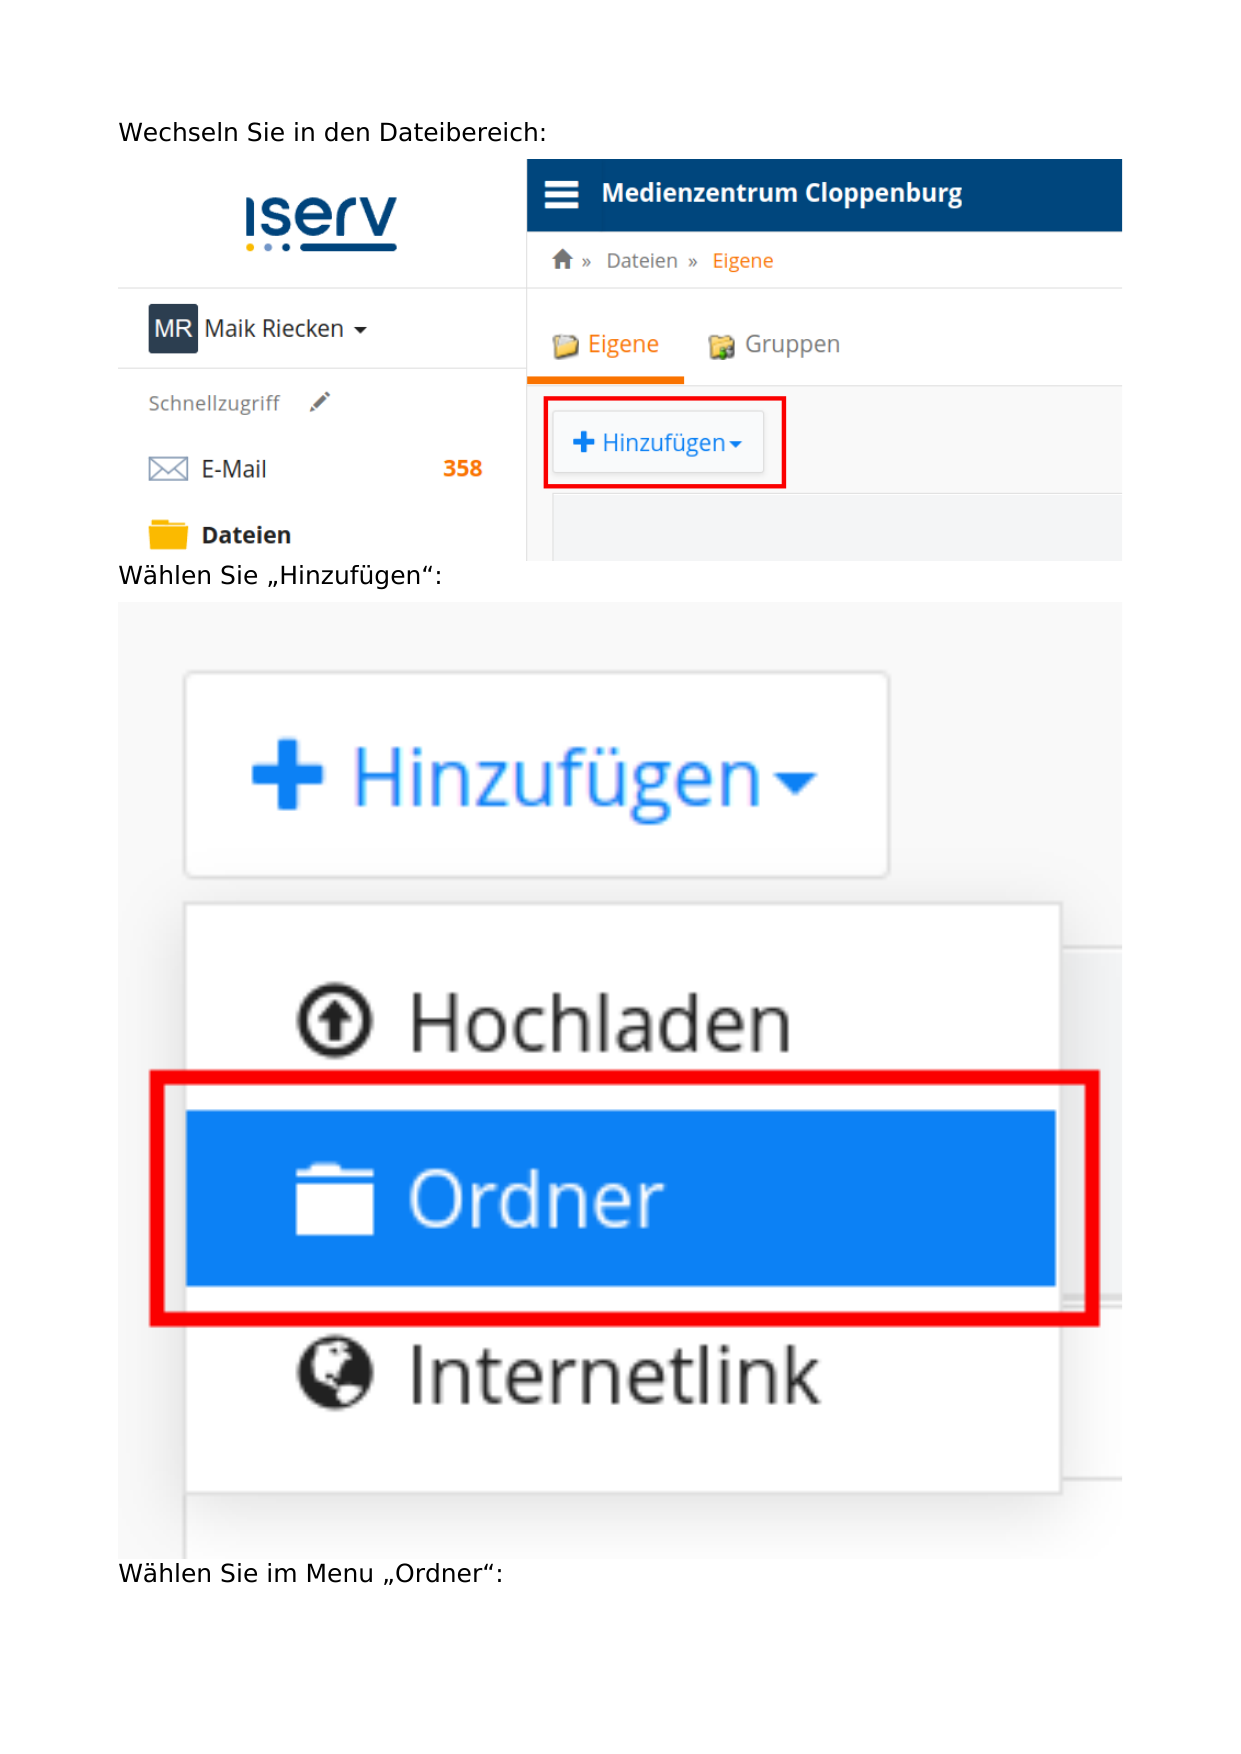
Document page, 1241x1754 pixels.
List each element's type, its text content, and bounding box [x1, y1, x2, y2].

text Wählen Sie „Hinzufügen“: [118, 561, 1122, 590]
picture [118, 602, 1123, 1559]
text Wählen Sie im Menu „Ordner“: [118, 1559, 1122, 1588]
text Wechseln Sie in den Dateibereich: [118, 118, 1122, 147]
picture [118, 159, 1123, 561]
